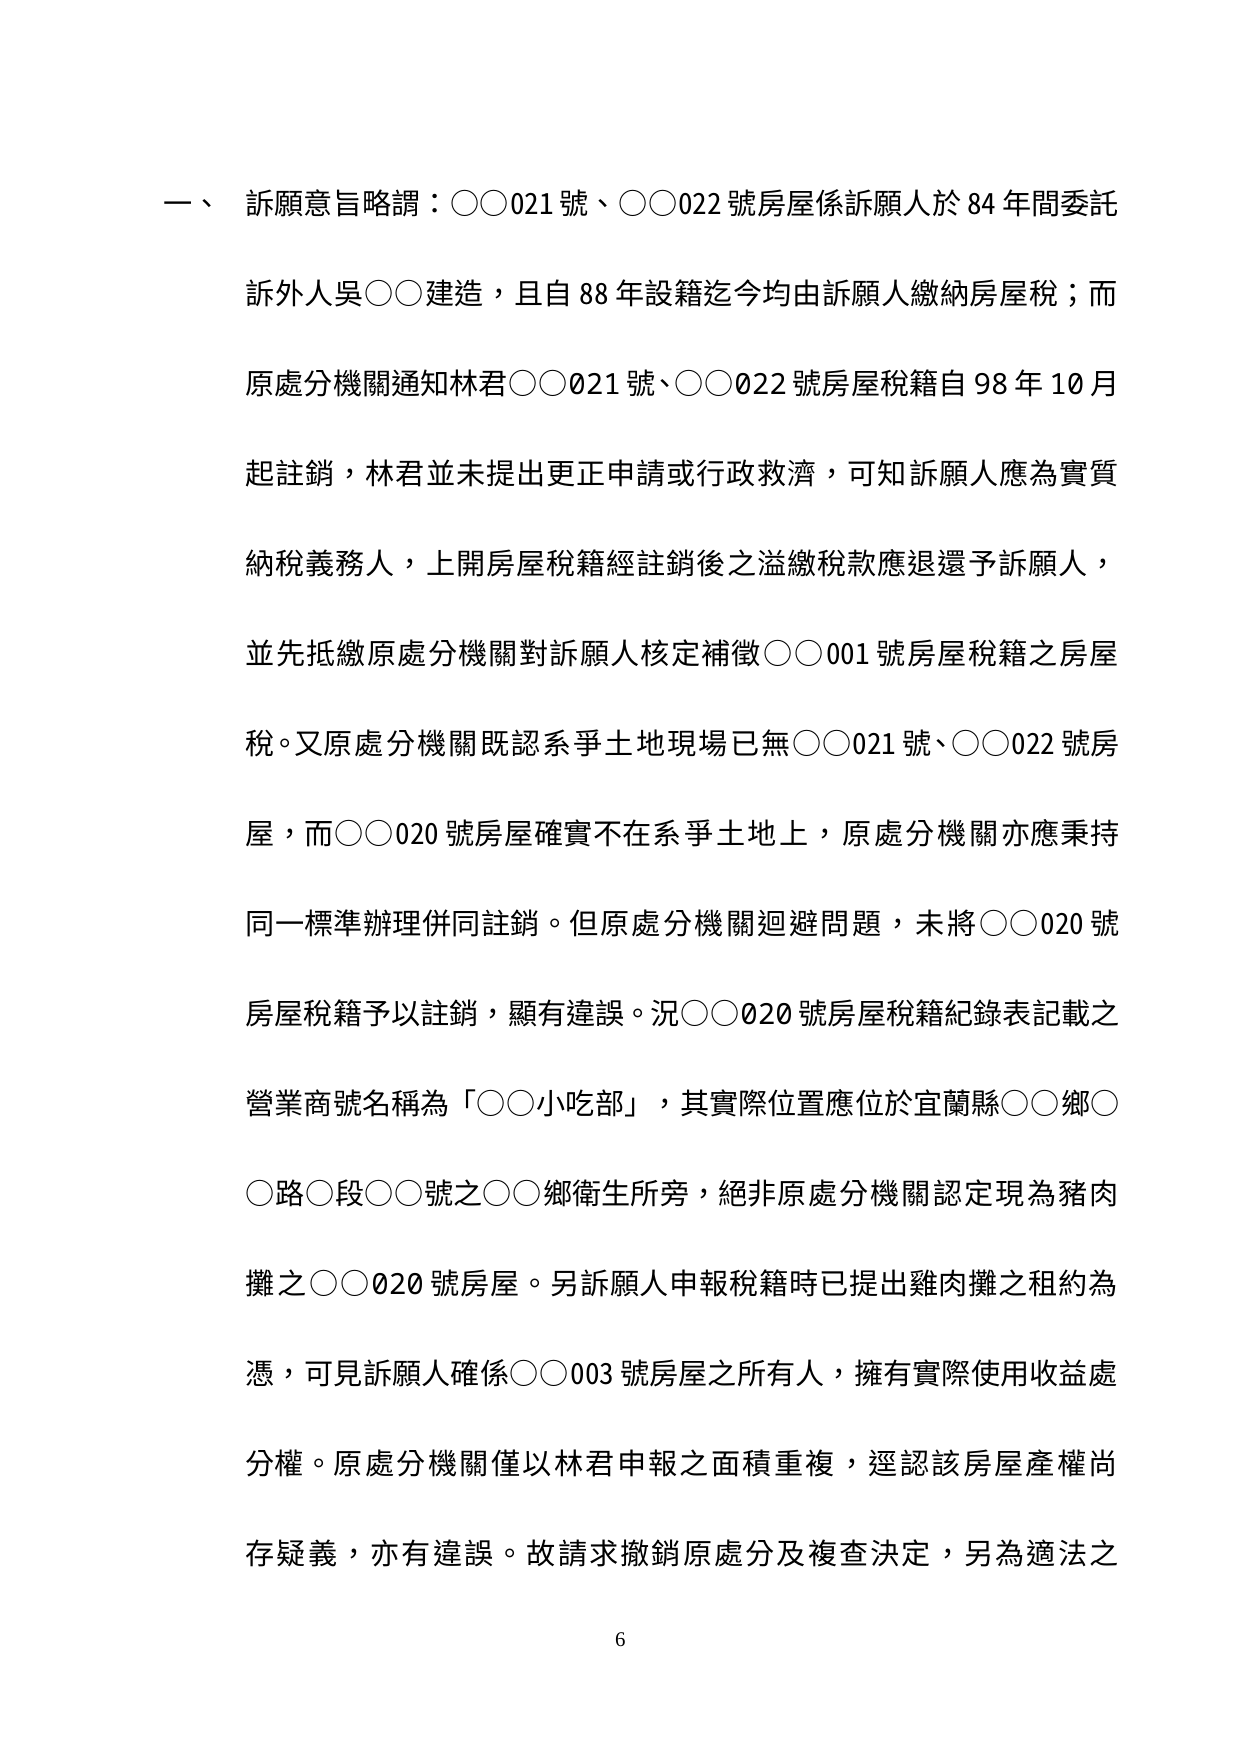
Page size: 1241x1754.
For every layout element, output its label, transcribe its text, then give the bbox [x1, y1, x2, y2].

table_cell 訴願意旨略謂：○○021號、○○022號房屋係訴願人於84年間委託訴外人吳○○建造，且自88年設籍迄今均由訴願人繳納房屋稅；而原處分機關通知林君○○021號、○○022號房屋稅籍自98年10月起註銷，林君並未提出更正申請或行政救濟，可知訴願人應為實質納稅義務人，上開房屋稅籍經註銷後之溢繳稅款應退還予訴願人，並先抵繳原處分機關對訴願人核定補徵○○001號房屋稅籍之房屋稅。又原處分機關既認系爭土地現場已無○○021號、○○022號房屋，而○○020號房屋確實不在系爭土地上，原處分機關亦應秉持同一標準辦理併同註銷。但原處分機關迴避問題，未將○○020號房屋稅籍予以註銷，顯有違誤。況○○020號房屋稅籍紀錄表記載之營業商號名稱為「○○小吃部」，其實際位置應位於宜蘭縣○○鄉○○路○段○○號之○○鄉衛生所旁，絕非原處分機關認定現為豬肉攤之○○020號房屋。另訴願人申報稅籍時已提出雞肉攤之租約為憑，可見訴願人確係○○003號房屋之所有人，擁有實際使用收益處分權。原處分機關僅以林君申報之面積重複，逕認該房屋產權尚存疑義，亦有違誤。故請求撤銷原處分及複查決定，另為適法之 [234, 165, 1130, 1589]
table_cell 一、 [150, 165, 234, 1589]
